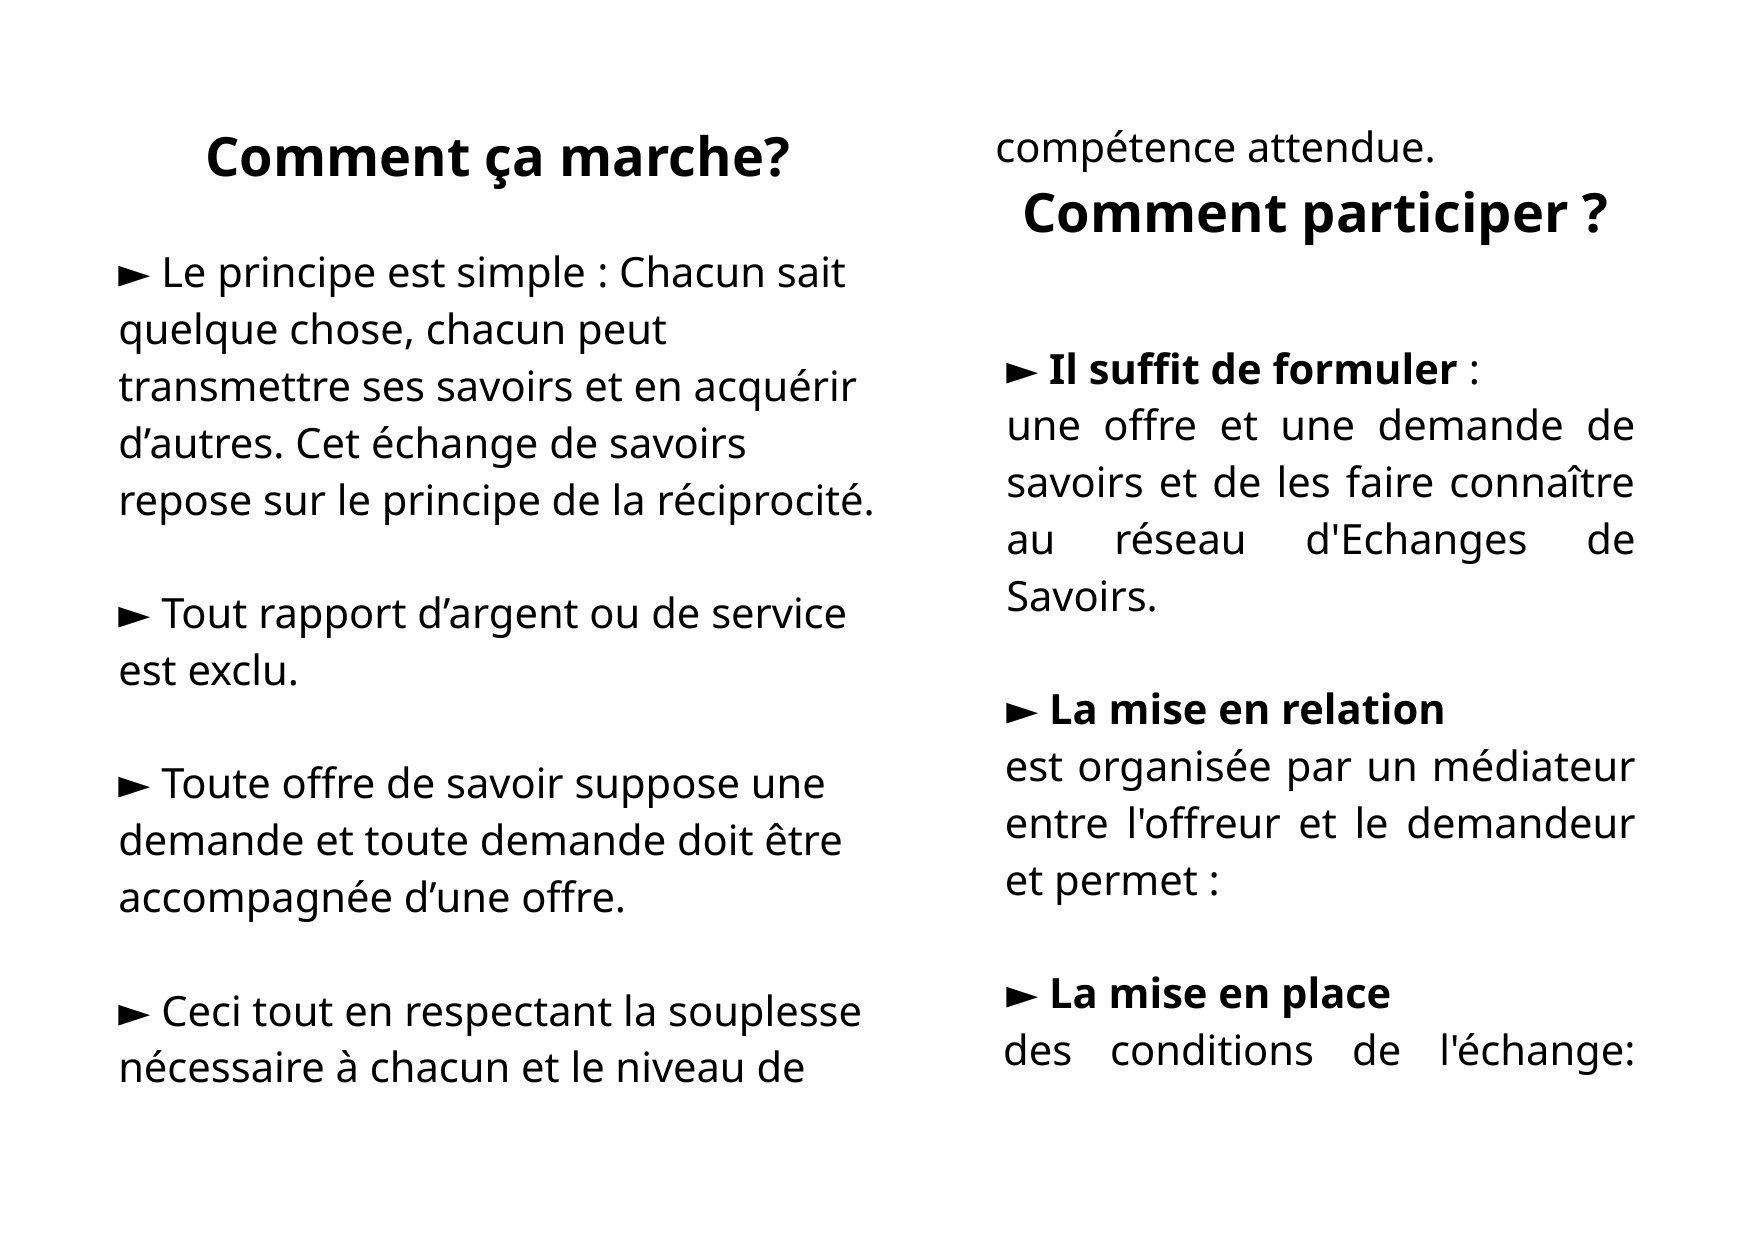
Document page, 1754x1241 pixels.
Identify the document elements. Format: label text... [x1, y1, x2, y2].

text ► Le principe est simple : Chacun sait quelque chose, chacun peut transmettre ses savoirs et en acquérir d’autres. Cet échange de savoirs repose sur le principe de la réciprocité. [118, 243, 877, 527]
text ► Tout rapport d’argent ou de service est exclu. [118, 584, 877, 697]
text ► Toute offre de savoir suppose une demande et toute demande doit être accompagnée d’une offre. [118, 754, 877, 924]
text une offre et une demande de savoirs et de les faire connaître au réseau d'Echanges de Savoirs. [1006, 396, 1636, 623]
list ► La mise en place [1006, 964, 1636, 1021]
text ► Il suffit de formuler : [1006, 339, 1636, 396]
text compétence attendue. [995, 118, 1636, 175]
list ► La mise en relation [1006, 680, 1636, 737]
text Comment participer ? [995, 175, 1636, 249]
list des conditions de l'échange: [1003, 1021, 1636, 1077]
list est organisée par un médiateur entre l'offreur et le demandeur et permet : [1004, 737, 1636, 907]
text Comment ça marche? [118, 118, 877, 192]
text ► Ceci tout en respectant la souplesse nécessaire à chacun et le niveau de [118, 981, 877, 1095]
